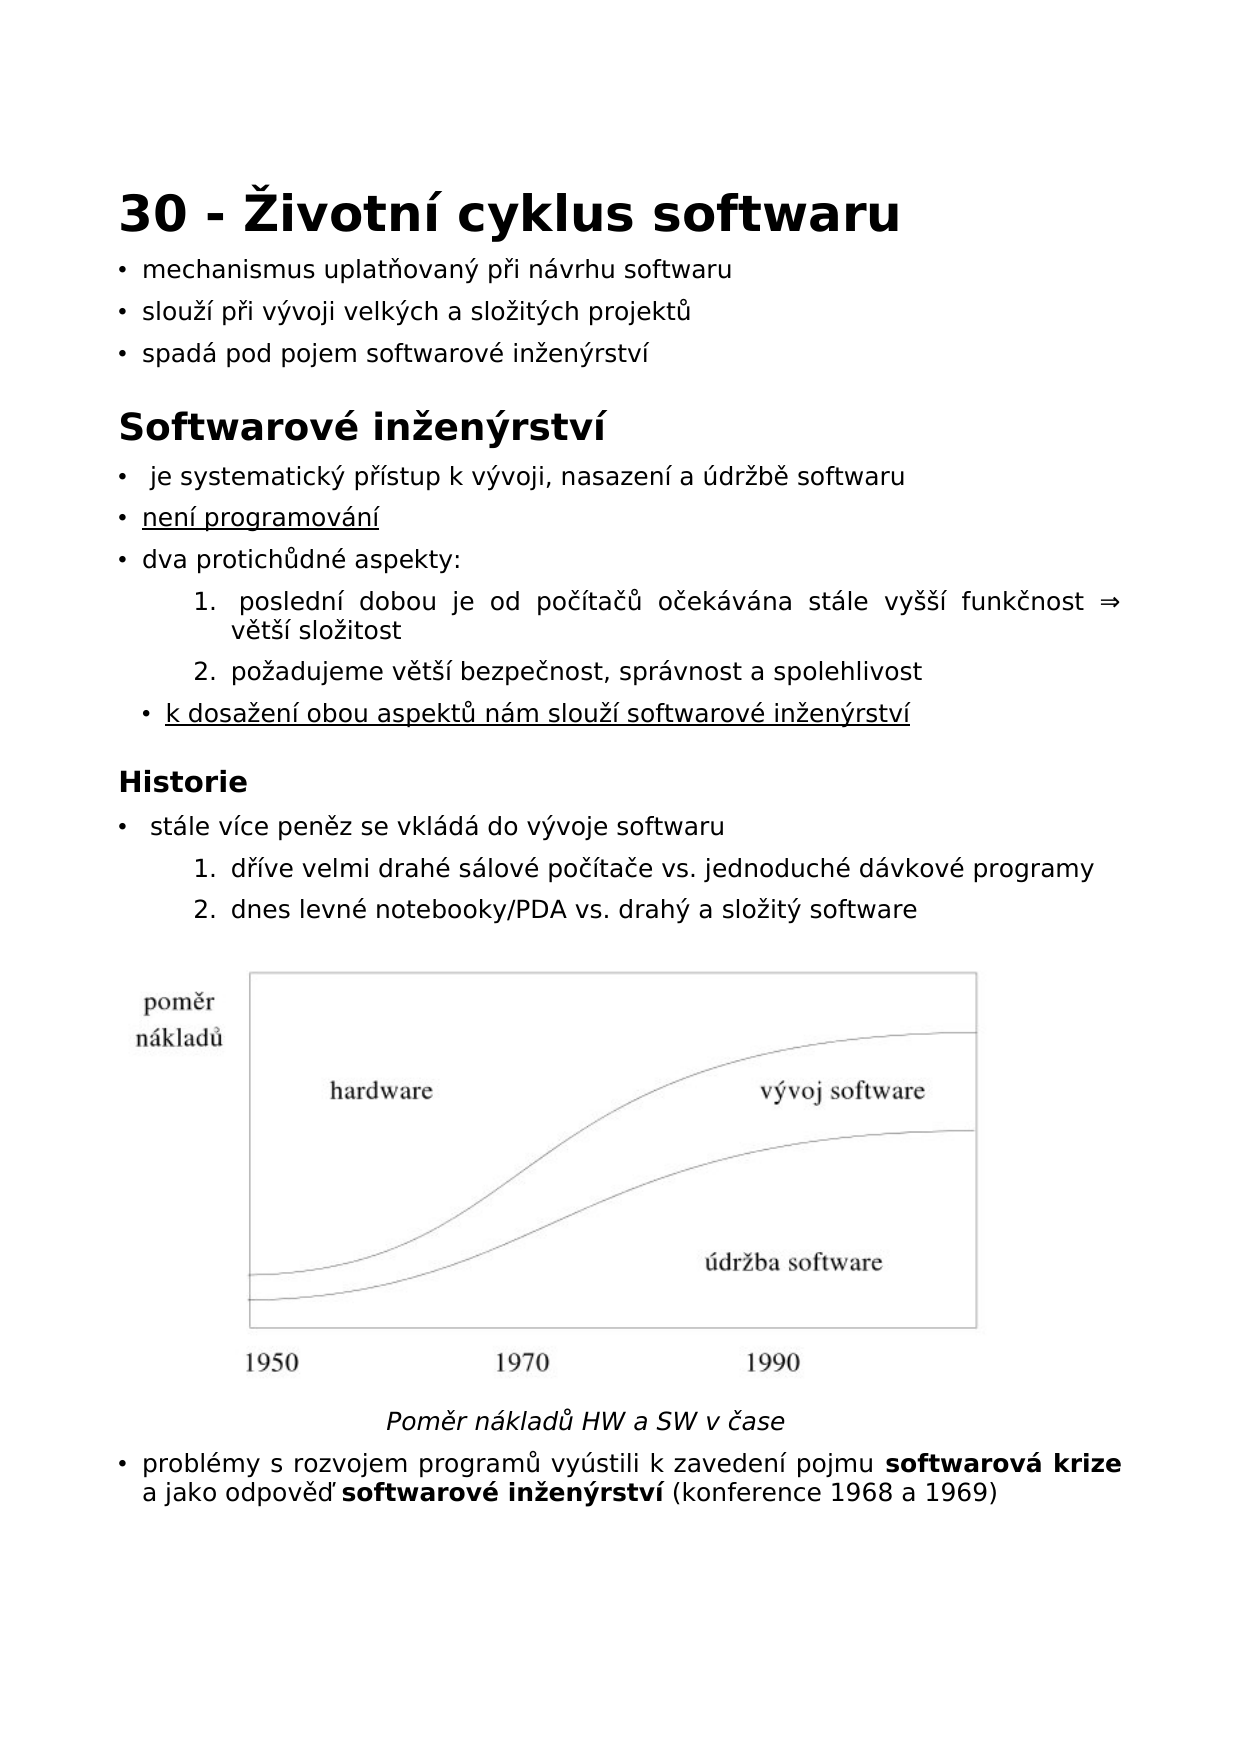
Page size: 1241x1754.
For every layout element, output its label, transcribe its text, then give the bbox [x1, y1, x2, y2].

subtitle 30 - Životní cyklus softwaru [118, 185, 1122, 243]
list slouží při vývoji velkých a složitých projektů [118, 297, 1122, 326]
list poslední dobou je od počítačů očekávána stále vyšší funkčnost ⇒ větší složitost [193, 587, 1122, 645]
list je systematický přístup k vývoji, nasazení a údržbě softwaru [118, 462, 1122, 491]
list spadá pod pojem softwarové inženýrství [118, 339, 1122, 368]
list dříve velmi drahé sálové počítače vs. jednoduché dávkové programy [193, 854, 1122, 883]
list dnes levné notebooky/PDA vs. drahý a složitý software [193, 896, 1122, 925]
list k dosažení obou aspektů nám slouží softwarové inženýrství [142, 699, 1122, 728]
list problémy s rozvojem programů vyústili k zavedení pojmu softwarová krize a jako odpověď softwarové inženýrství (konference 1968 a 1969) [118, 1449, 1122, 1508]
picture [118, 949, 1056, 1408]
list požadujeme větší bezpečnost, správnost a spolehlivost [193, 657, 1122, 687]
list stále více peněz se vkládá do vývoje softwaru [118, 812, 1122, 841]
list dva protichůdné aspekty: [118, 545, 1122, 574]
list mechanismus uplatňovaný při návrhu softwaru [118, 256, 1122, 285]
list není programování [118, 503, 1122, 532]
text Poměr nákladů HW a SW v čase [118, 1408, 1056, 1437]
subtitle Historie [118, 766, 1122, 800]
subtitle Softwarové inženýrství [118, 406, 1122, 449]
